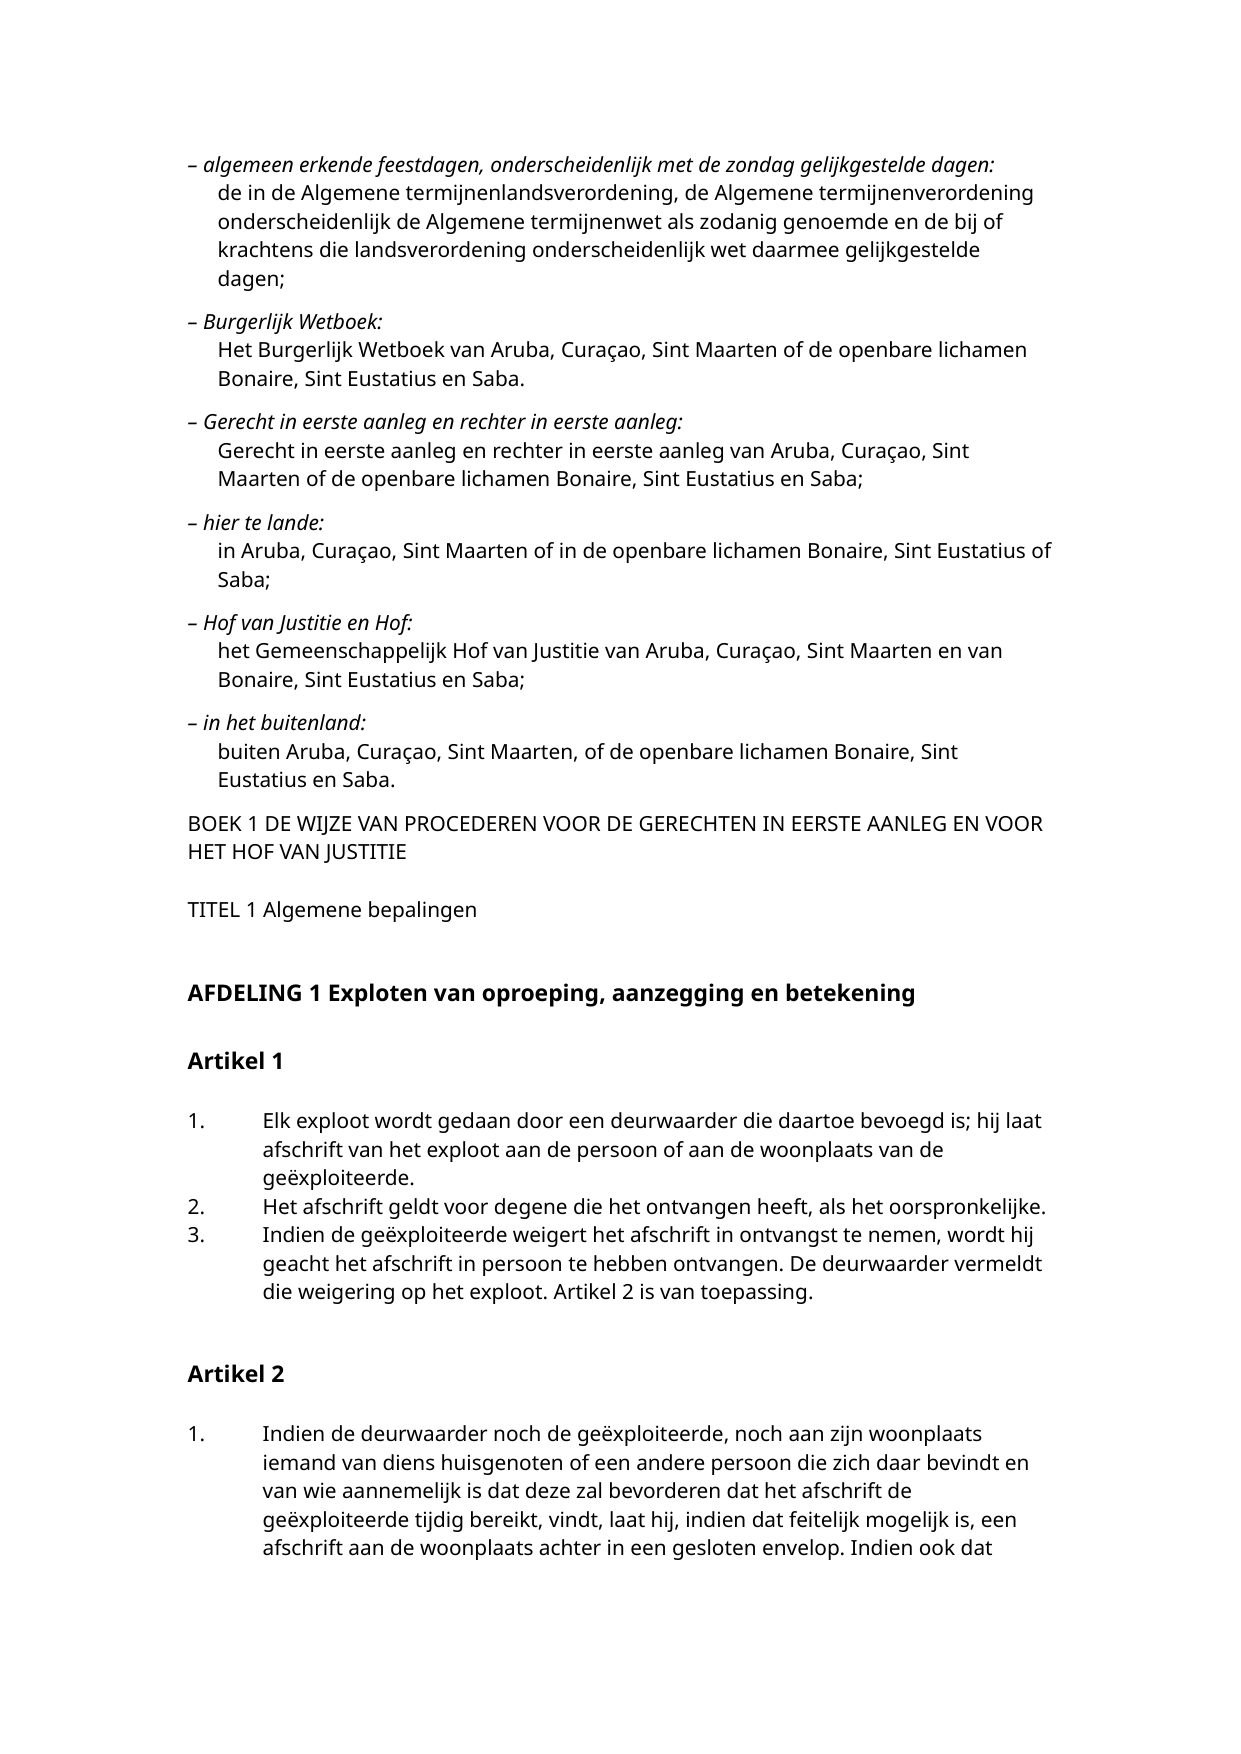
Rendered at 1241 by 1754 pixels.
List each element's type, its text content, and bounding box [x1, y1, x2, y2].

subtitle Artikel 1 [187, 1045, 1053, 1077]
text – algemeen erkende feestdagen, onderscheidenlijk met de zondag gelijkgestelde dagen: [187, 150, 1053, 178]
text – hier te lande: [187, 508, 1053, 536]
text Gerecht in eerste aanleg en rechter in eerste aanleg van Aruba, Curaçao, Sint Maarten of de openbare lichamen Bonaire, Sint Eustatius en Saba; [217, 436, 1053, 493]
text – in het buitenland: [187, 708, 1053, 737]
list Indien de deurwaarder noch de geëxploiteerde, noch aan zijn woonplaats iemand van diens huisgenoten of een andere persoon die zich daar bevindt en van wie aannemelijk is dat deze zal bevorderen dat het afschrift de geëxploiteerde tijdig bereikt, vindt, laat hij, indien dat feitelijk mogelijk is, een afschrift aan de woonplaats achter in een gesloten envelop. Indien ook dat [187, 1419, 1053, 1562]
subtitle TITEL 1 Algemene bepalingen [187, 896, 1053, 924]
subtitle Artikel 2 [187, 1358, 1053, 1389]
text het Gemeenschappelijk Hof van Justitie van Aruba, Curaçao, Sint Maarten en van Bonaire, Sint Eustatius en Saba; [217, 637, 1053, 693]
list Elk exploot wordt gedaan door een deurwaarder die daartoe bevoegd is; hij laat afschrift van het exploot aan de persoon of aan de woonplaats van de geëxploiteerde. [187, 1107, 1053, 1192]
text de in de Algemene termijnenlandsverordening, de Algemene termijnenverordening onderscheidenlijk de Algemene termijnenwet als zodanig genoemde en de bij of krachtens die landsverordening onderscheidenlijk wet daarmee gelijkgestelde dagen; [217, 178, 1053, 292]
subtitle AFDELING 1 Exploten van oproeping, aanzegging en betekening [187, 977, 1053, 1008]
text in Aruba, Curaçao, Sint Maarten of in de openbare lichamen Bonaire, Sint Eustatius of Saba; [217, 536, 1053, 593]
text Het Burgerlijk Wetboek van Aruba, Curaçao, Sint Maarten of de openbare lichamen Bonaire, Sint Eustatius en Saba. [217, 336, 1053, 392]
list Het afschrift geldt voor degene die het ontvangen heeft, als het oorspronkelijke. [187, 1192, 1053, 1220]
text – Gerecht in eerste aanleg en rechter in eerste aanleg: [187, 407, 1053, 436]
text – Burgerlijk Wetboek: [187, 307, 1053, 336]
subtitle BOEK 1 DE WIJZE VAN PROCEDEREN VOOR DE GERECHTEN IN EERSTE AANLEG EN VOOR HET HOF VAN JUSTITIE [187, 809, 1053, 866]
text buiten Aruba, Curaçao, Sint Maarten, of de openbare lichamen Bonaire, Sint Eustatius en Saba. [217, 737, 1053, 794]
list Indien de geëxploiteerde weigert het afschrift in ontvangst te nemen, wordt hij geacht het afschrift in persoon te hebben ontvangen. De deurwaarder vermeldt die weigering op het exploot. Artikel 2 is van toepassing. [187, 1220, 1053, 1306]
text – Hof van Justitie en Hof: [187, 608, 1053, 637]
